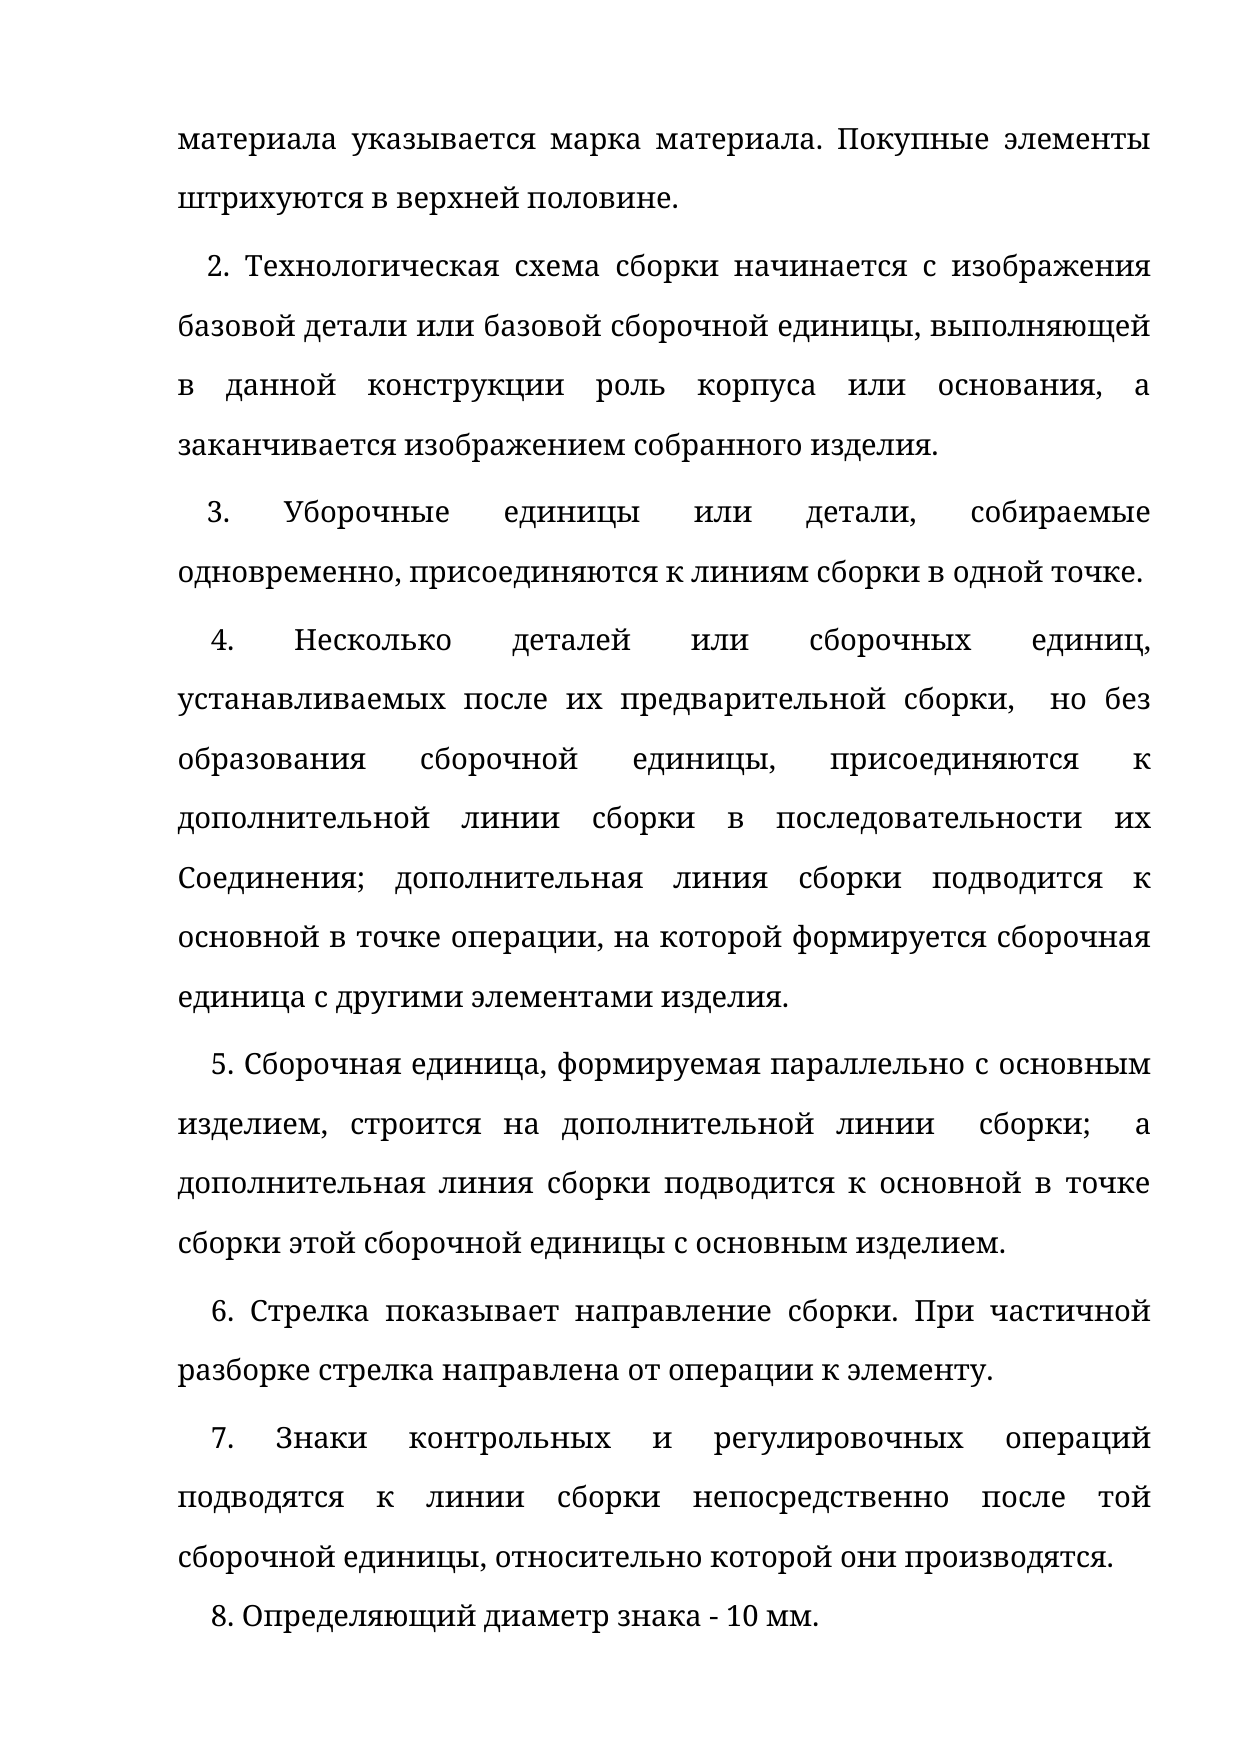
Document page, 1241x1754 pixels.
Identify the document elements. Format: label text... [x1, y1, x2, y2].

text 6. Стрелка показывает направление сборки. При частичной разборке стрелка направлена от операции к элементу. [177, 1290, 1152, 1389]
text 8. Определяющий диаметр знака - 10 мм. [177, 1596, 1147, 1635]
text 2. Технологическая схема сборки начинается с изображения базовой детали или базовой сборочной единицы, выполняющей в данной конструкции роль корпуса или основания, а заканчивается изображением собранного изделия. [177, 245, 1152, 463]
text 7. Знаки контрольных и регулировочных операций подводятся к линии сборки непосредственно после той сборочной единицы, относительно которой они производятся. [177, 1417, 1152, 1576]
text 4. Несколько деталей или сборочных единиц, устанавливаемых после их предварительной сборки, но без образования сборочной единицы, присоединяются к дополнительной линии сборки в последовательности их Соединения; дополнительная линия сборки подводится к основной в точке операции, на которой формируется сборочная единица с другими элементами изделия. [177, 619, 1152, 1016]
text материала указывается марка материала. Покупные элементы штрихуются в верхней половине. [177, 118, 1152, 217]
text 3. Уборочные единицы или детали, собираемые одновременно, присоединяются к линиям сборки в одной точке. [177, 492, 1152, 591]
text 5. Сборочная единица, формируемая параллельно с основным изделием, строится на дополнительной линии сборки; а дополнительная линия сборки подводится к основной в точке сборки этой сборочной единицы с основным изделием. [177, 1044, 1152, 1262]
